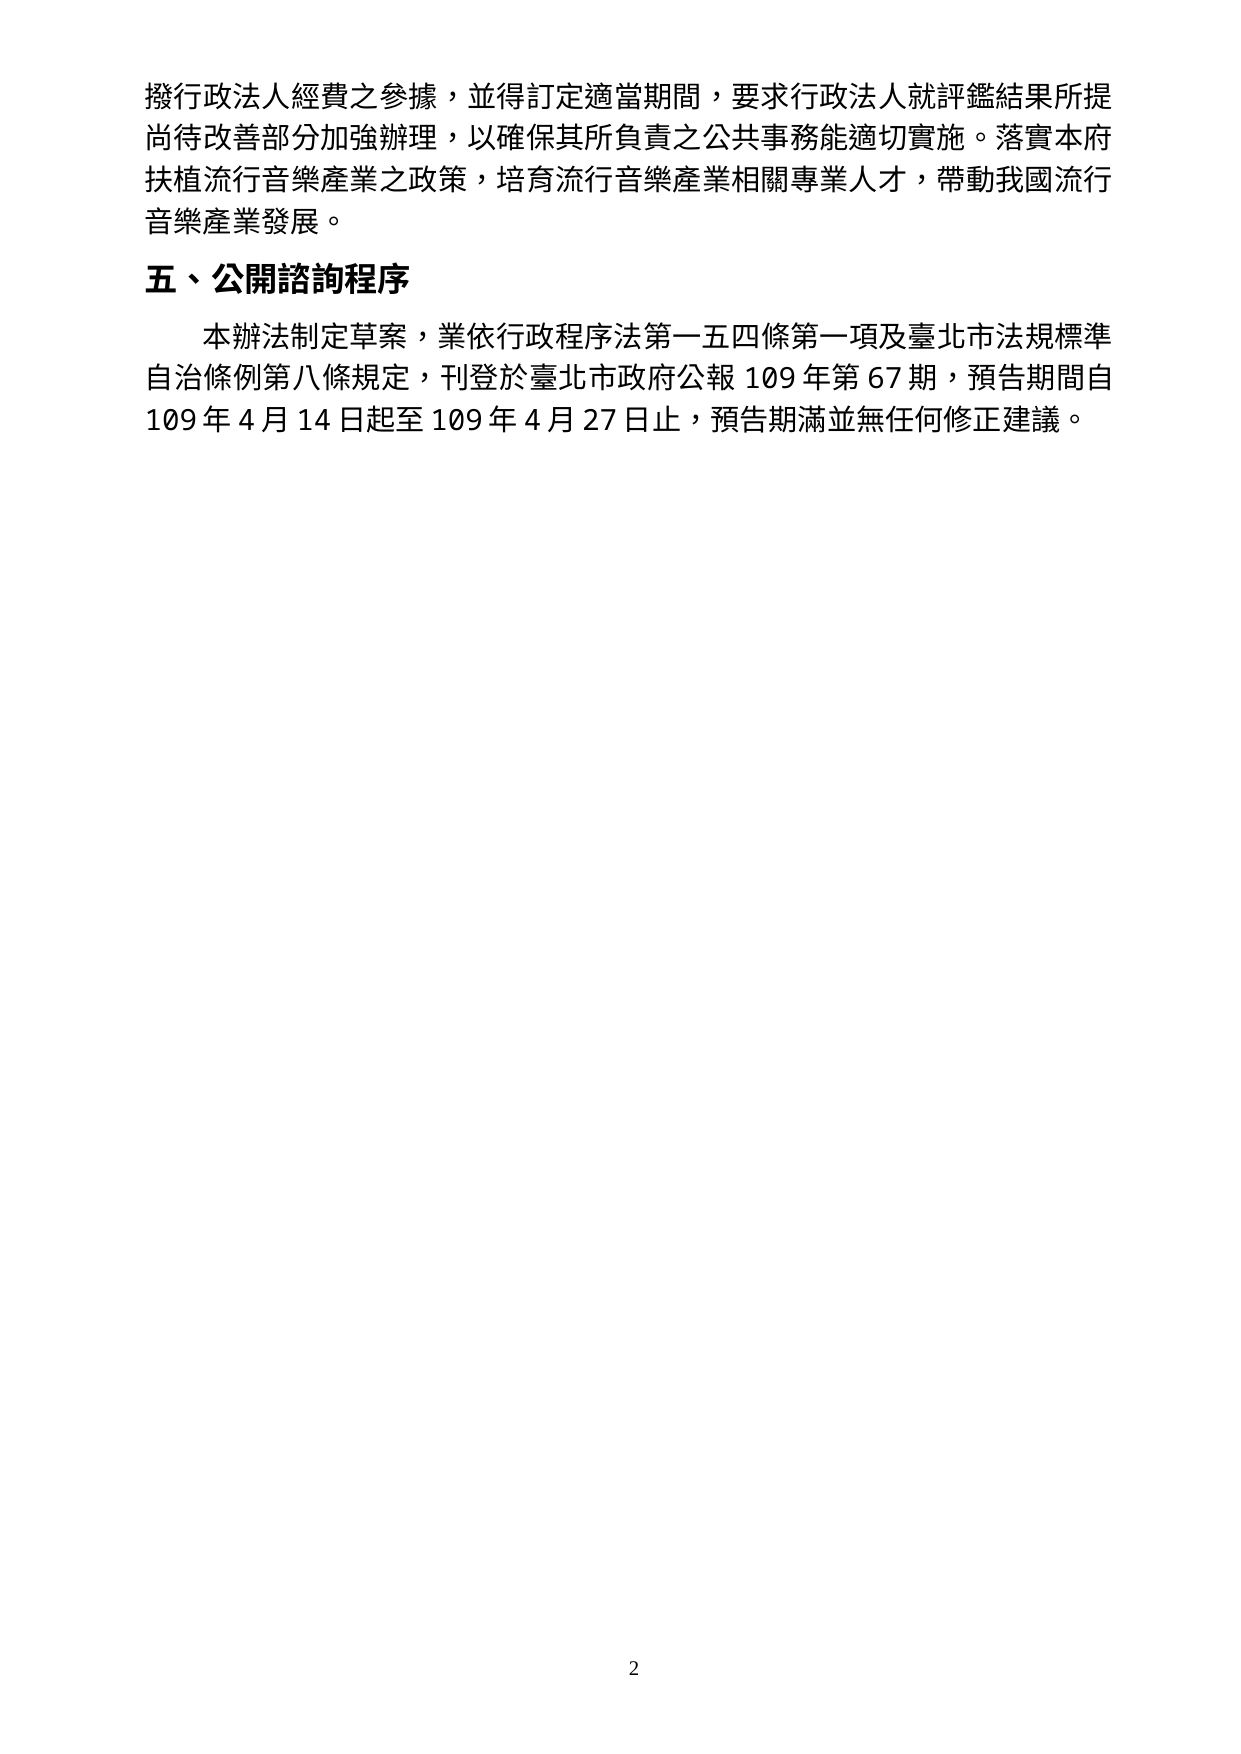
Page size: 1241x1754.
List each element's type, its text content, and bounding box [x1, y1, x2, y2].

text 本辦法僅係為因應本中心之設立，營運管理臺北流行音樂中心相關場館，無須另行支出執行費用。預期效益為監督機關得依據評鑑結果，作為未來核撥行政法人經費之參據，並得訂定適當期間，要求行政法人就評鑑結果所提尚待改善部分加強辦理，以確保其所負責之公共事務能適切實施。落實本府扶植流行音樂產業之政策，培育流行音樂產業相關專業人才，帶動我國流行音樂產業發展。 [144, 74, 1116, 240]
text 本辦法制定草案，業依行政程序法第一五四條第一項及臺北市法規標準自治條例第八條規定，刊登於臺北市政府公報109年第67期，預告期間自109年4月14日起至109年4月27日止，預告期滿並無任何修正建議。 [144, 314, 1116, 439]
text 五、公開諮詢程序 [144, 253, 1116, 301]
